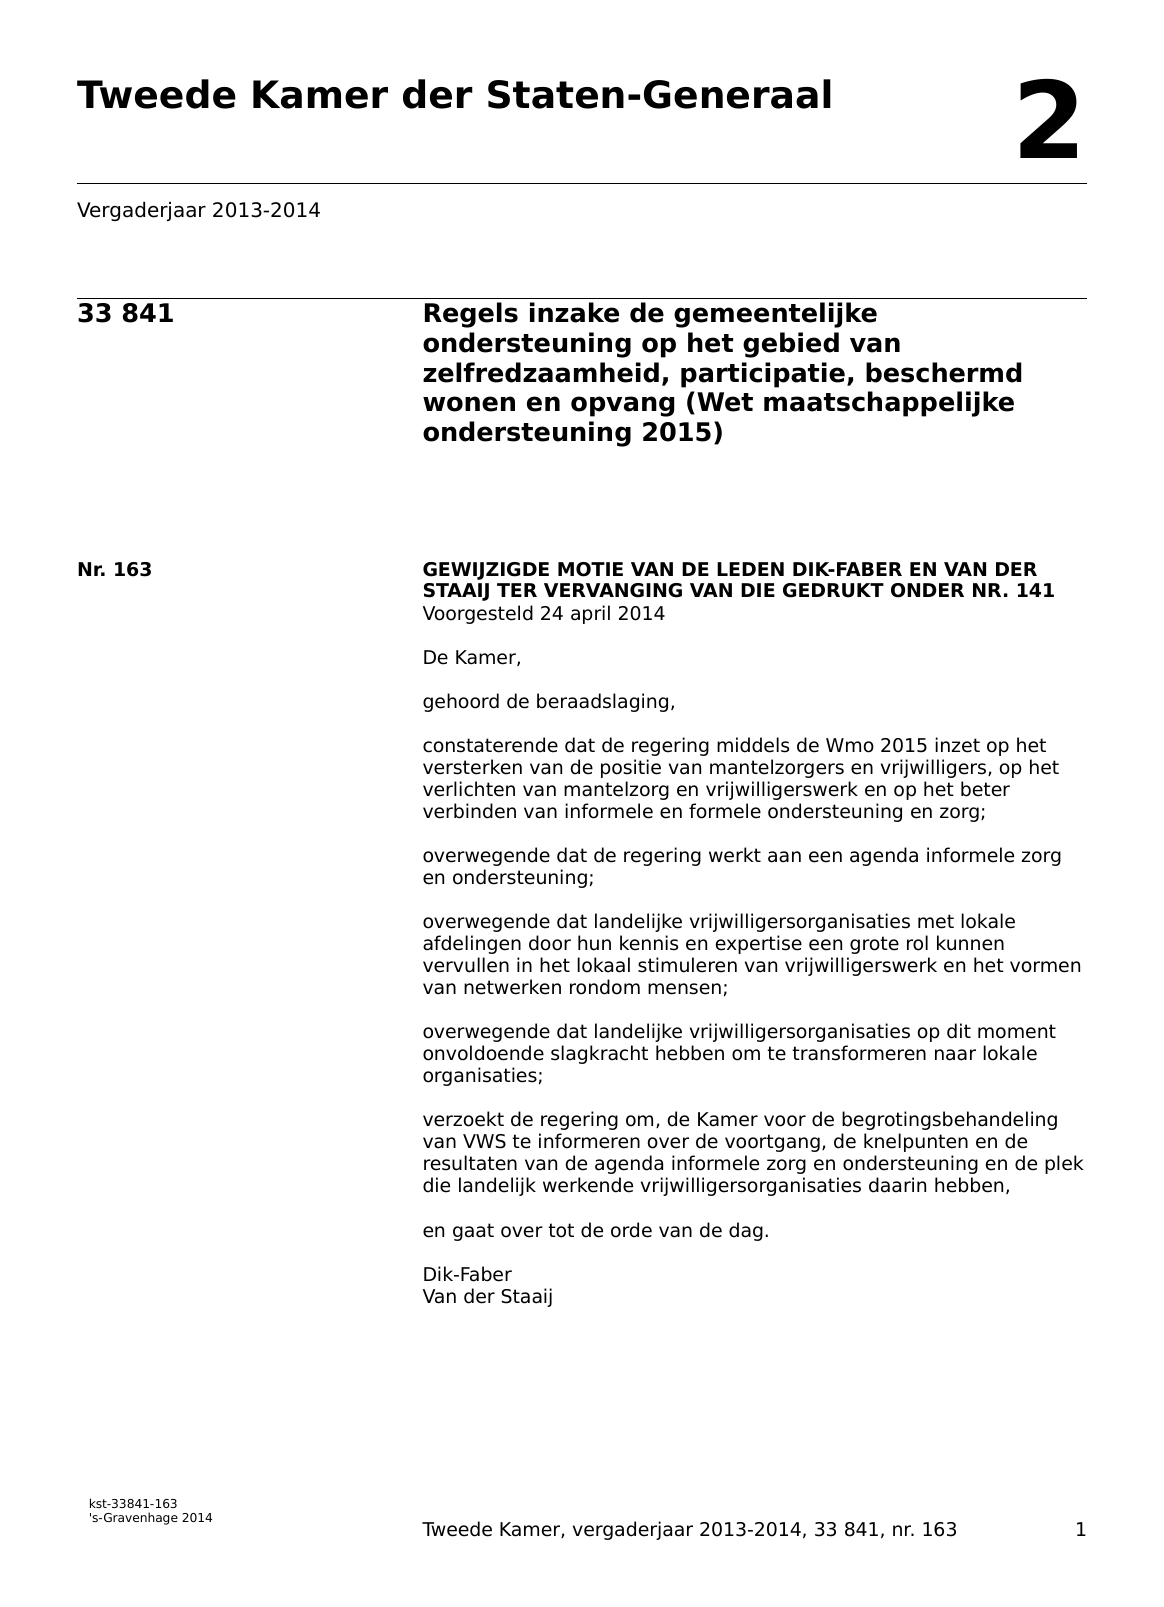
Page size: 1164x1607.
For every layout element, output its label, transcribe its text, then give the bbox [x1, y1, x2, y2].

text De Kamer, [422, 647, 1087, 668]
text Dik-Faber [422, 1264, 1087, 1286]
text Voorgesteld 24 april 2014 [422, 602, 1087, 624]
text overwegende dat landelijke vrijwilligersorganisaties met lokale afdelingen door hun kennis en expertise een grote rol kunnen vervullen in het lokaal stimuleren van vrijwilligerswerk en het vormen van netwerken rondom mensen; [422, 911, 1087, 999]
text kst-33841-163 [88, 1497, 323, 1511]
text Van der Staaij [422, 1286, 1087, 1308]
text en gaat over tot de orde van de dag. [422, 1219, 1087, 1241]
text verzoekt de regering om, de Kamer voor de begrotingsbehandeling van VWS te informeren over de voortgang, de knelpunten en de resultaten van de agenda informele zorg en ondersteuning en de plek die landelijk werkende vrijwilligersorganisaties daarin hebben, [422, 1109, 1087, 1197]
text gehoord de beraadslaging, [422, 691, 1087, 713]
text overwegende dat de regering werkt aan een agenda informele zorg en ondersteuning; [422, 845, 1087, 889]
subtitle Nr. 163 GEWIJZIGDE MOTIE VAN DE LEDEN DIK-FABER EN VAN DER STAAIJ TER VERVANGING VAN DIE GEDRUKT ONDER NR. 141 [77, 558, 1087, 602]
table_header 2 [886, 59, 1087, 183]
text overwegende dat landelijke vrijwilligersorganisaties op dit moment onvoldoende slagkracht hebben om te transformeren naar lokale organisaties; [422, 1021, 1087, 1087]
table_cell Vergaderjaar 2013-2014 [77, 184, 1087, 298]
subtitle 33 841 Regels inzake de gemeentelijke ondersteuning op het gebied van zelfredzaamheid, participatie, beschermd wonen en opvang (Wet maatschappelijke ondersteuning 2015) [77, 299, 1087, 447]
text constaterende dat de regering middels de Wmo 2015 inzet op het versterken van de positie van mantelzorgers en vrijwilligers, op het verlichten van mantelzorg en vrijwilligerswerk en op het beter verbinden van informele en formele ondersteuning en zorg; [422, 735, 1087, 823]
text 's-Gravenhage 2014 [88, 1511, 323, 1525]
table_header Tweede Kamer der Staten-Generaal [77, 59, 886, 183]
